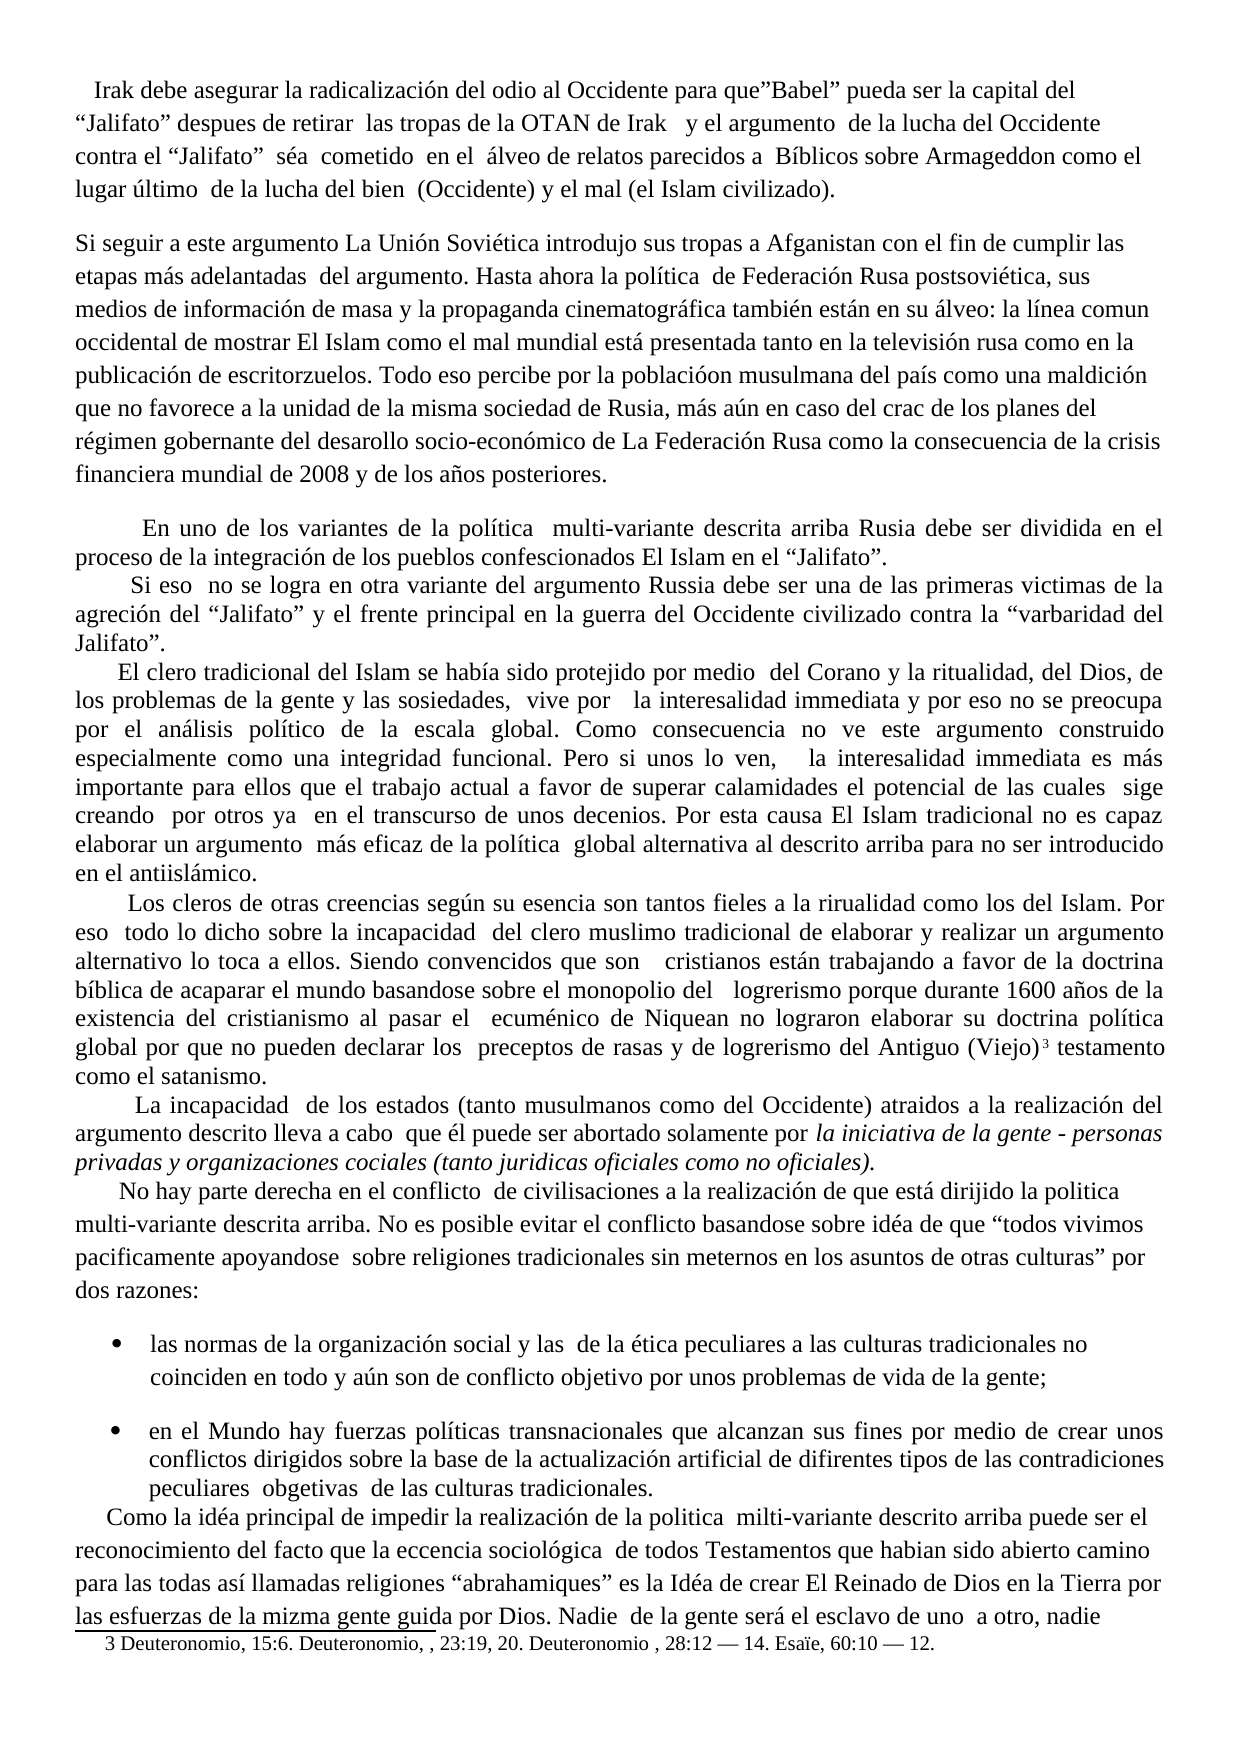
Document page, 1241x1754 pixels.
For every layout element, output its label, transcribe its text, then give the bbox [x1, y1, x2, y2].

text Irak debe asegurar la radicalización del odio al Occidente para que”Babel” pueda ser la capital del “Jalifato” despues de retirar las tropas de la OTAN de Irak y el argumento de la lucha del Occidente contra el “Jalifato” séa cometido en el álveo de relatos parecidos a Bíblicos sobre Armageddon como el lugar último de la lucha del bien (Occidente) y el mal (el Islam civilizado). [75, 75, 1165, 203]
text Como la idéa principal de impedir la realización de la politica milti-variante descrito arriba puede ser el reconocimiento del facto que la eccencia sociológica de todos Testamentos que habian sido abierto camino para las todas así llamadas religiones “abrahamiques” es la Idéa de crear El Reinado de Dios en la Tierra por las esfuerzas de la mizma gente guida por Dios. Nadie de la gente será el esclavo de uno a otro, nadie [75, 1502, 1165, 1630]
list las normas de la organización social y las de la ética peculiares a las culturas tradicionales no coinciden en todo y aún son de conflicto objetivo por unos problemas de vida de la gente; [112, 1329, 1165, 1391]
text Si seguir a este argumento La Unión Soviética introdujo sus tropas a Afganistan con el fin de cumplir las etapas más adelantadas del argumento. Hasta ahora la política de Federación Rusa postsoviética, sus medios de información de masa y la propaganda cinematográfica también están en su álveo: la línea comun occidental de mostrar El Islam como el mal mundial está presentada tanto en la televisión rusa como en la publicación de escritorzuelos. Todo eso percibe por la poblacióon musulmana del país como una maldición que no favorece a la unidad de la misma sociedad de Rusia, más aún en caso del crac de los planes del régimen gobernante del desarollo socio-económico de La Federación Rusa como la consecuencia de la crisis financiera mundial de 2008 y de los años posteriores. [75, 228, 1165, 488]
text En uno de los variantes de la política multi-variante descrita arriba Rusia debe ser dividida en el proceso de la integración de los pueblos confescionados El Islam en el “Jalifato”. [75, 513, 1165, 570]
text Si eso no se logra en otra variante del argumento Russia debe ser una de las primeras victimas de la agreción del “Jalifato” y el frente principal en la guerra del Occidente civilizado contra la “varbaridad del Jalifato”. [75, 570, 1165, 657]
text No hay parte derecha en el conflicto de civilisaciones a la realización de que está dirijido la politica multi-variante descrita arriba. No es posible evitar el conflicto basandose sobre idéa de que “todos vivimos pacificamente apoyandose sobre religiones tradicionales sin meternos en los asuntos de otras culturas” por dos razones: [75, 1176, 1165, 1304]
text Los cleros de otras creencias según su esencia son tantos fieles a la rirualidad como los del Islam. Por eso todo lo dicho sobre la incapacidad del clero muslimo tradicional de elaborar y realizar un argumento alternativo lo toca a ellos. Siendo convencidos que son cristianos están trabajando a favor de la doctrina bíblica de acaparar el mundo basandose sobre el monopolio del logrerismo porque durante 1600 años de la existencia del cristianismo al pasar el ecuménico de Niquean no lograron elaborar su doctrina política global por que no pueden declarar los preceptos de rasas y de logrerismo del Antiguo (Viejo) testamento como el satanismo. [75, 887, 1165, 1090]
list en el Mundo hay fuerzas políticas transnacionales que alcanzan sus fines por medio de crear unos conflictos dirigidos sobre la base de la actualización artificial de difirentes tipos de las contradiciones peculiares obgetivas de las culturas tradicionales. [111, 1416, 1165, 1502]
text El clero tradicional del Islam se había sido protejido por medio del Corano y la ritualidad, del Dios, de los problemas de la gente y las sosiedades, vive por la interesalidad immediata y por eso no se preocupa por el análisis político de la escala global. Como consecuencia no ve este argumento construido especialmente como una integridad funcional. Pero si unos lo ven, la interesalidad immediata es más importante para ellos que el trabajo actual a favor de superar calamidades el potencial de las cuales sige creando por otros ya en el transcurso de unos decenios. Por esta causa El Islam tradicional no es capaz elaborar un argumento más eficaz de la política global alternativa al descrito arriba para no ser introducido en el antiislámico. [75, 657, 1165, 887]
text Deuteronomio, 15:6. Deuteronomio, , 23:19, 20. Deuteronomio , 28:12 — 14. Esaïe, 60:10 — 12. [75, 1631, 1165, 1655]
text La incapacidad de los estados (tanto musulmanos como del Occidente) atraidos a la realización del argumento descrito lleva a cabo que él puede ser abortado solamente por la iniciativa de la gente - personas privadas y organizaciones cociales (tanto juridicas oficiales como no oficiales). [75, 1090, 1165, 1176]
